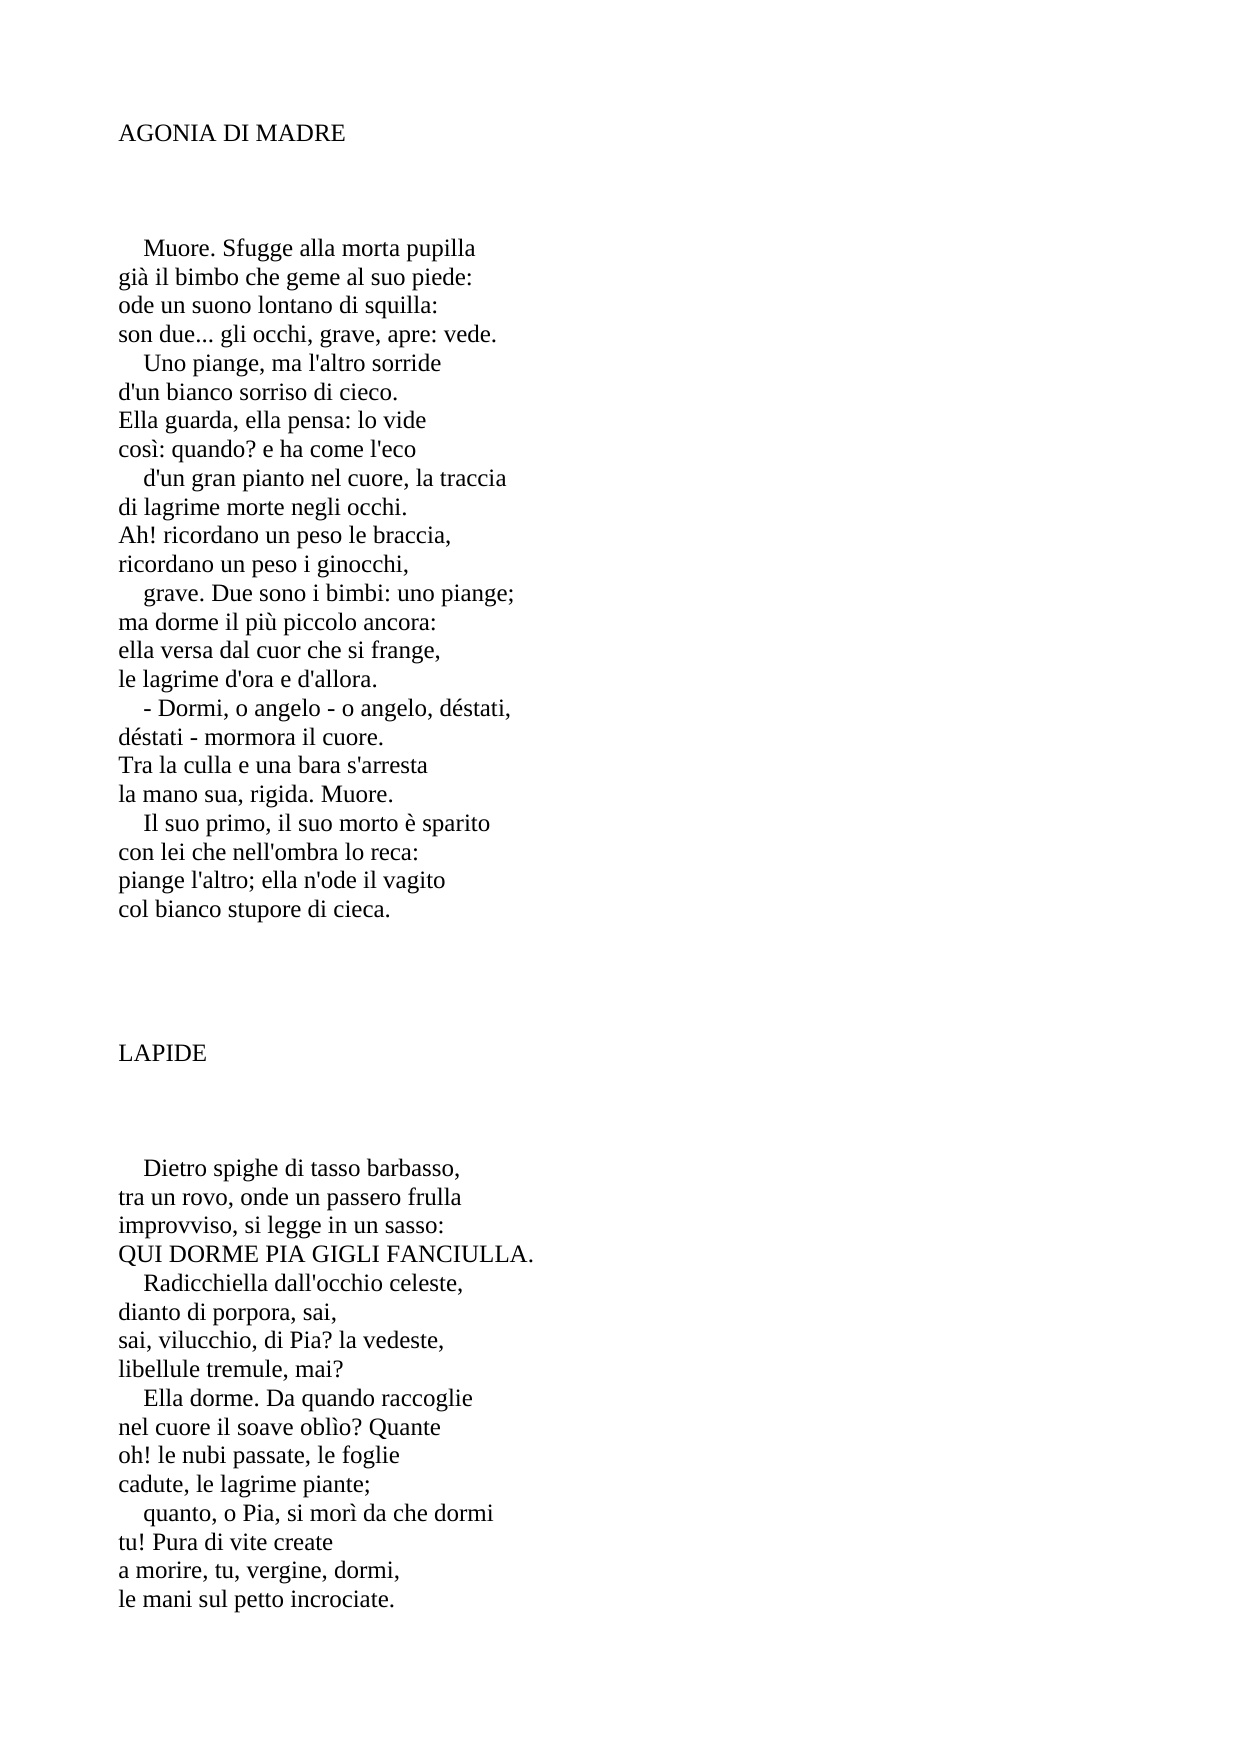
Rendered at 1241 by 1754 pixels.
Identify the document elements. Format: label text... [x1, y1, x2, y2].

text libellule tremule, mai? [118, 1354, 1122, 1383]
text ricordano un peso i ginocchi, [118, 549, 1122, 578]
text Il suo primo, il suo morto è sparito [118, 808, 1122, 837]
text Dietro spighe di tasso barbasso, [118, 1153, 1122, 1182]
text a morire, tu, vergine, dormi, [118, 1556, 1122, 1584]
text Uno piange, ma l'altro sorride [118, 348, 1122, 377]
text ella versa dal cuor che si frange, [118, 636, 1122, 664]
text piange l'altro; ella n'ode il vagito [118, 866, 1122, 894]
text ode un suono lontano di squilla: [118, 291, 1122, 319]
text la mano sua, rigida. Muore. [118, 779, 1122, 808]
text col bianco stupore di cieca. [118, 894, 1122, 923]
text le lagrime d'ora e d'allora. [118, 664, 1122, 693]
text d'un bianco sorriso di cieco. [118, 377, 1122, 406]
text Tra la culla e una bara s'arresta [118, 751, 1122, 779]
text nel cuore il soave oblìo? Quante [118, 1412, 1122, 1441]
text tu! Pura di vite create [118, 1527, 1122, 1556]
text LAPIDE [118, 1038, 1122, 1067]
text oh! le nubi passate, le foglie [118, 1441, 1122, 1469]
text d'un gran pianto nel cuore, la traccia [118, 463, 1122, 492]
text Muore. Sfugge alla morta pupilla [118, 233, 1122, 262]
text tra un rovo, onde un passero frulla [118, 1182, 1122, 1211]
text dianto di porpora, sai, [118, 1297, 1122, 1326]
text QUI DORME PIA GIGLI FANCIULLA. [118, 1239, 1122, 1268]
text déstati - mormora il cuore. [118, 722, 1122, 751]
text Radicchiella dall'occhio celeste, [118, 1268, 1122, 1297]
text Ella dorme. Da quando raccoglie [118, 1383, 1122, 1412]
text così: quando? e ha come l'eco [118, 434, 1122, 463]
text già il bimbo che geme al suo piede: [118, 262, 1122, 291]
text AGONIA DI MADRE [118, 118, 1122, 147]
text improvviso, si legge in un sasso: [118, 1211, 1122, 1239]
text Ah! ricordano un peso le braccia, [118, 521, 1122, 549]
text quanto, o Pia, si morì da che dormi [118, 1498, 1122, 1527]
text ma dorme il più piccolo ancora: [118, 607, 1122, 636]
text grave. Due sono i bimbi: uno piange; [118, 578, 1122, 607]
text con lei che nell'ombra lo reca: [118, 837, 1122, 866]
text - Dormi, o angelo - o angelo, déstati, [118, 693, 1122, 722]
text cadute, le lagrime piante; [118, 1469, 1122, 1498]
text le mani sul petto incrociate. [118, 1584, 1122, 1613]
text sai, vilucchio, di Pia? la vedeste, [118, 1326, 1122, 1354]
text son due... gli occhi, grave, apre: vede. [118, 319, 1122, 348]
text di lagrime morte negli occhi. [118, 492, 1122, 521]
text Ella guarda, ella pensa: lo vide [118, 406, 1122, 434]
